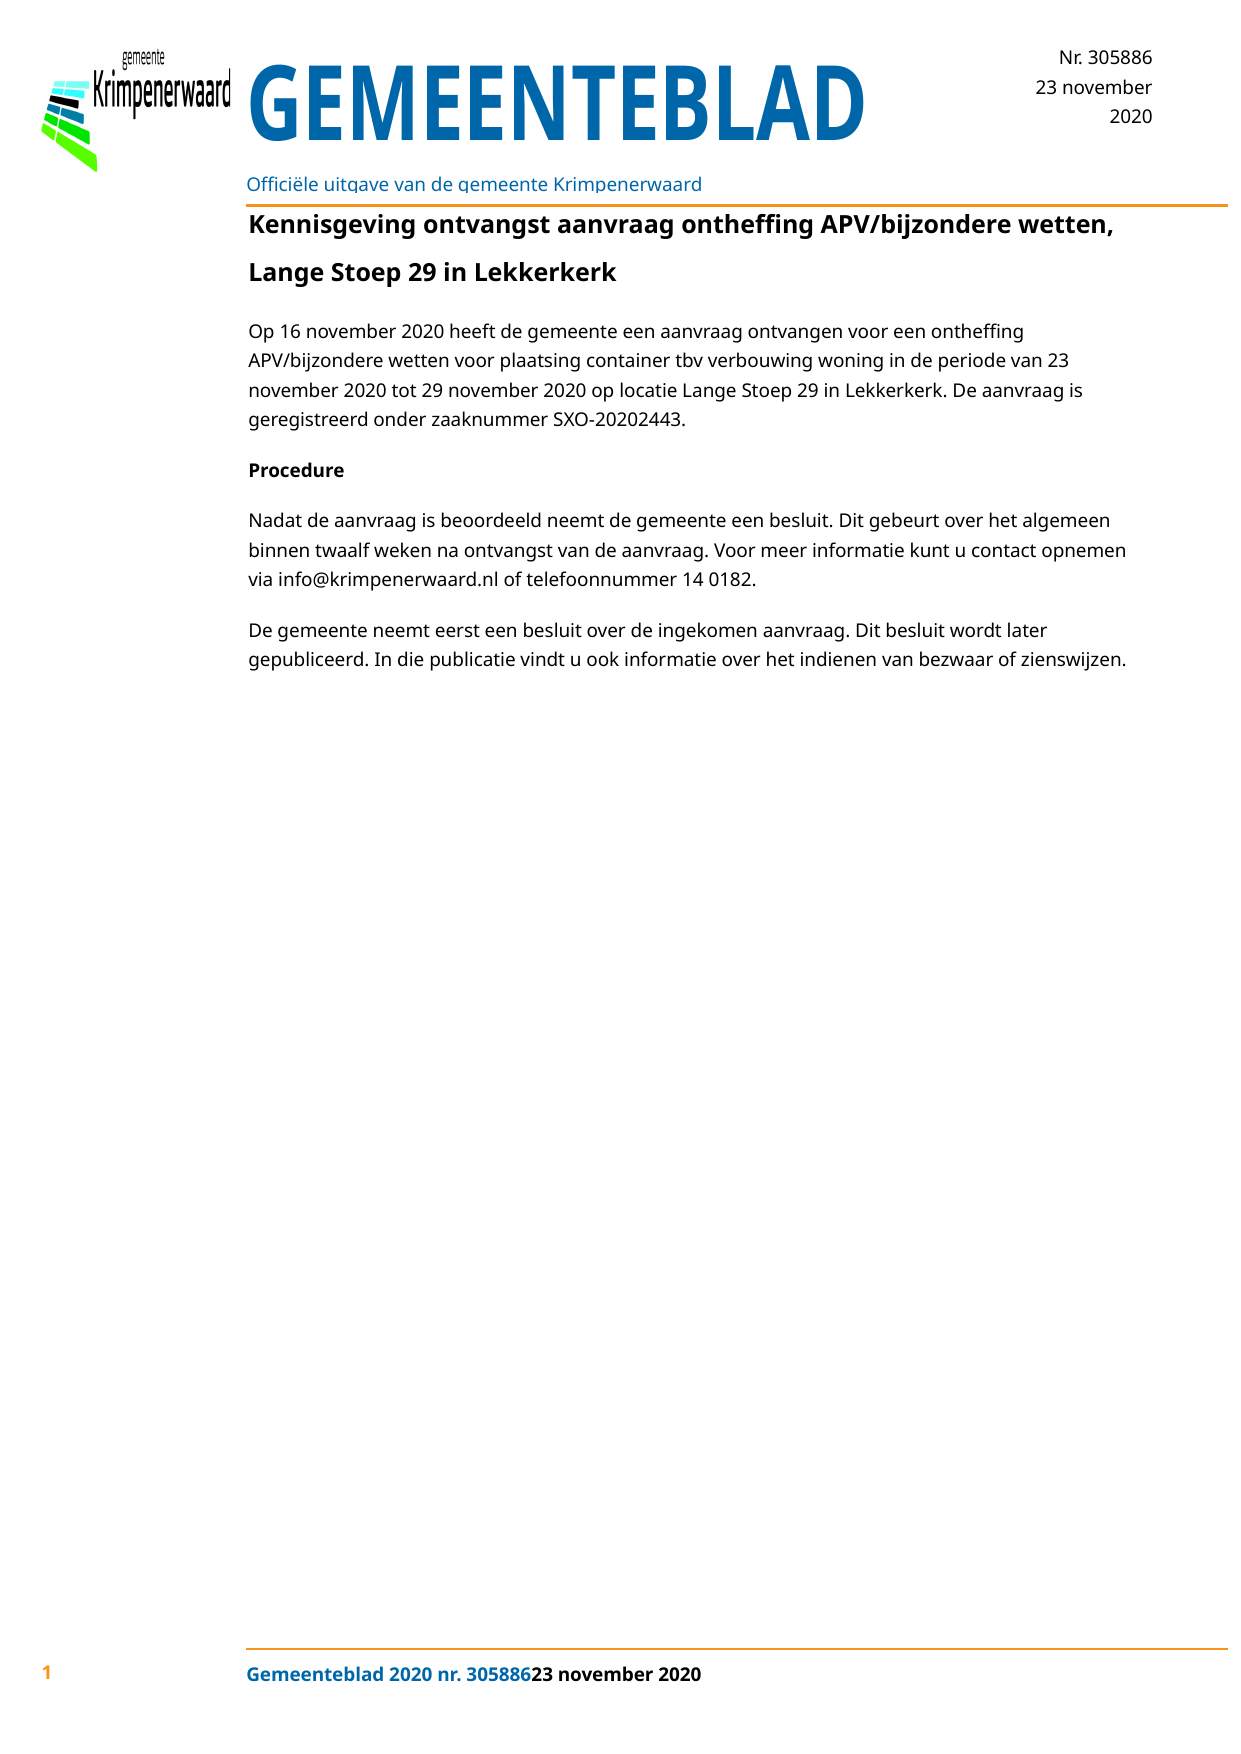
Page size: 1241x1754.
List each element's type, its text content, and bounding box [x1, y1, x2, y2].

text Nadat de aanvraag is beoordeeld neemt de gemeente een besluit. Dit gebeurt over het algemeen binnen twaalf weken na ontvangst van de aanvraag. Voor meer informatie kunt u contact opnemen via info@krimpenerwaard.nl of telefoonnummer 14 0182. [248, 507, 1152, 592]
picture [41, 47, 231, 172]
text Kennisgeving ontvangst aanvraag ontheffing APV/bijzondere wetten, Lange Stoep 29 in Lekkerkerk [248, 207, 1152, 288]
text Procedure [248, 457, 1152, 483]
text De gemeente neemt eerst een besluit over de ingekomen aanvraag. Dit besluit wordt later gepubliceerd. In die publicatie vindt u ook informatie over het indienen van bezwaar of zienswijzen. [248, 617, 1152, 672]
text Op 16 november 2020 heeft de gemeente een aanvraag ontvangen voor een ontheffing APV/bijzondere wetten voor plaatsing container tbv verbouwing woning in de periode van 23 november 2020 tot 29 november 2020 op locatie Lange Stoep 29 in Lekkerkerk. De aanvraag is geregistreerd onder zaaknummer SXO-20202443. [248, 318, 1152, 432]
